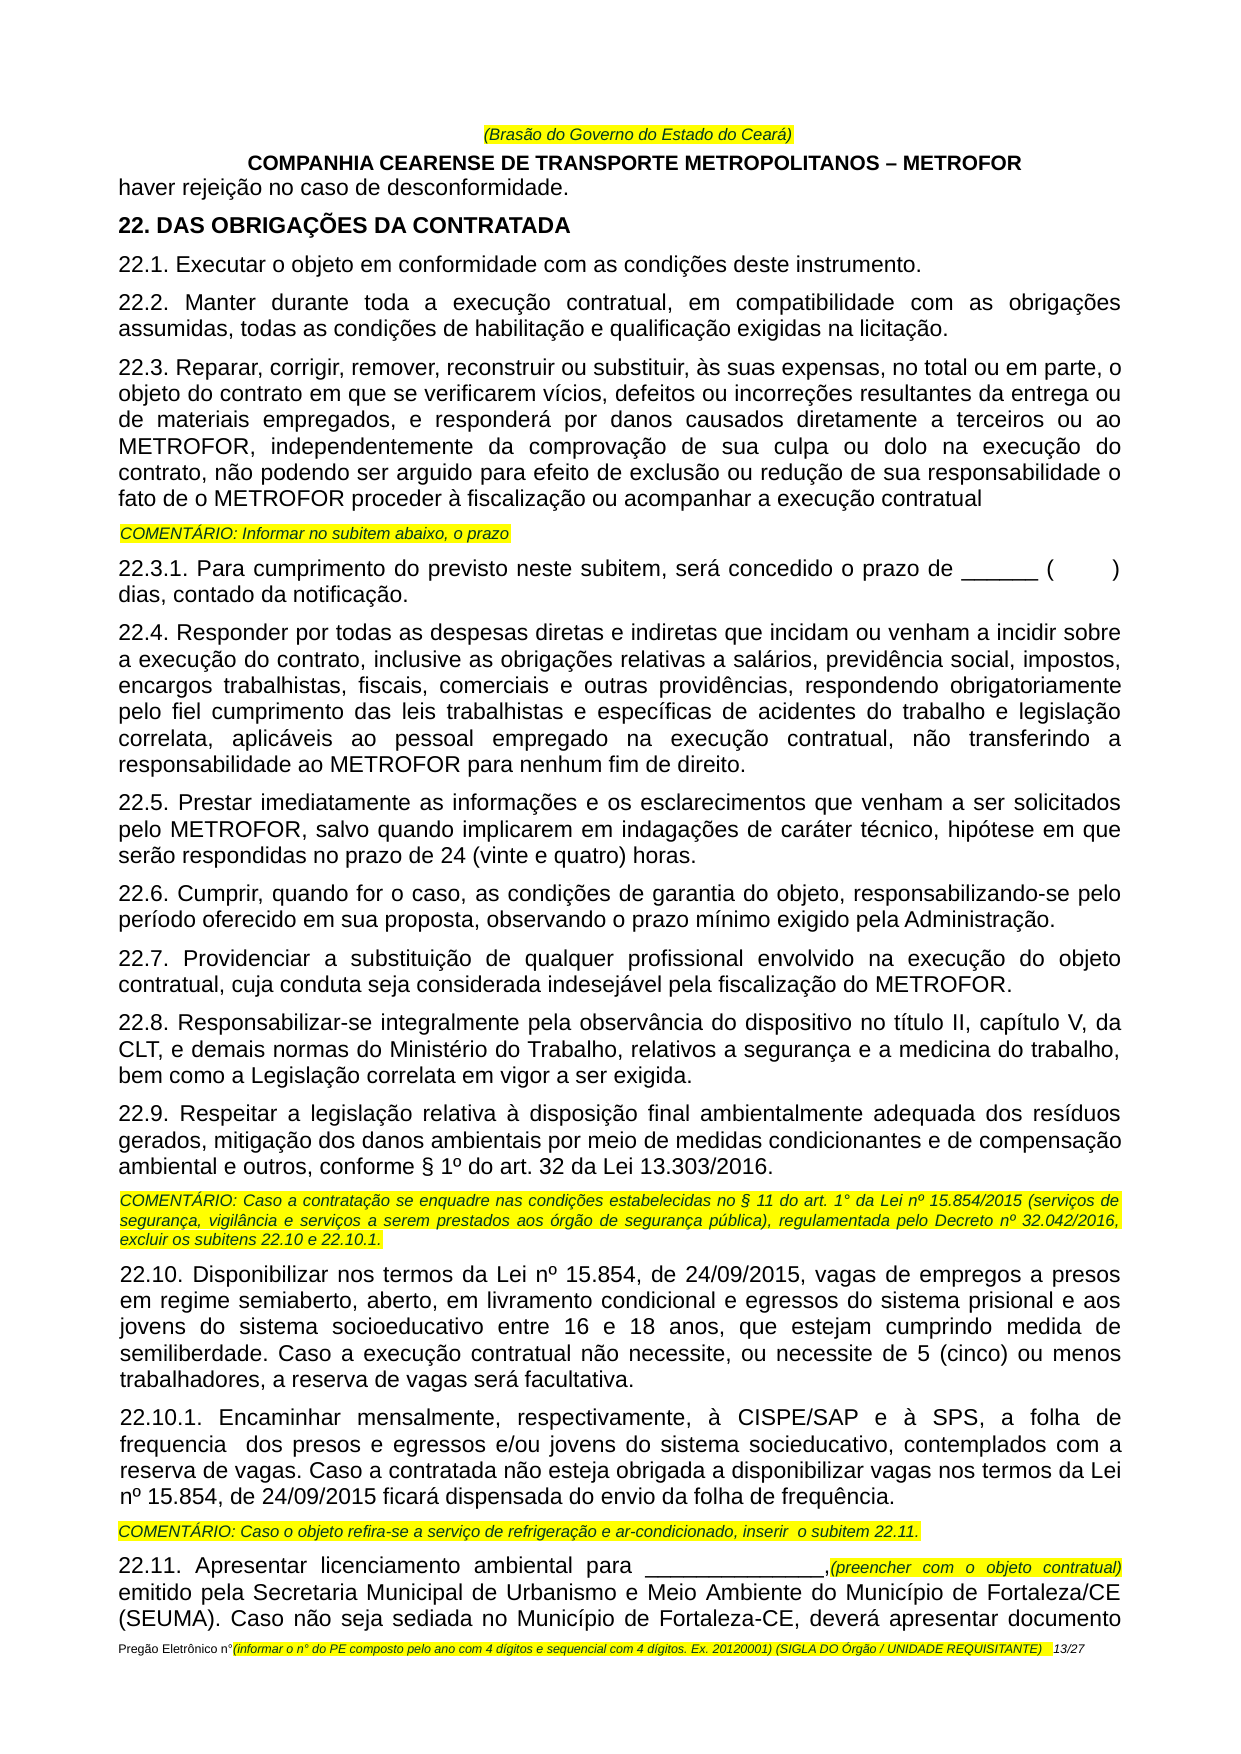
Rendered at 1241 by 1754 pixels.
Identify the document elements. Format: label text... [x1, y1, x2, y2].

text COMENTÁRIO: Caso o objeto refira-se a serviço de refrigeração e ar-condicionado, inserir o subitem 22.11. [118, 1521, 1120, 1541]
text 22.10.1. Encaminhar mensalmente, respectivamente, à CISPE/SAP e à SPS, a folha de frequencia dos presos e egressos e/ou jovens do sistema socieducativo, contemplados com a reserva de vagas. Caso a contratada não esteja obrigada a disponibilizar vagas nos termos da Lei nº 15.854, de 24/09/2015 ficará dispensada do envio da folha de frequência. [119, 1404, 1122, 1509]
text COMENTÁRIO: Caso a contratação se enquadre nas condições estabelecidas no § 11 do art. 1° da Lei nº 15.854/2015 (serviços de segurança, vigilância e serviços a serem prestados aos órgão de segurança pública), regulamentada pelo Decreto nº 32.042/2016, excluir os subitens 22.10 e 22.10.1. [119, 1191, 1122, 1249]
text 22.6. Cumprir, quando for o caso, as condições de garantia do objeto, responsabilizando-se pelo período oferecido em sua proposta, observando o prazo mínimo exigido pela Administração. [118, 880, 1122, 933]
text 22.11. Apresentar licenciamento ambiental para ______________,(preencher com o objeto contratual) emitido pela Secretaria Municipal de Urbanismo e Meio Ambiente do Município de Fortaleza/CE (SEUMA). Caso não seja sediada no Município de Fortaleza-CE, deverá apresentar documento [118, 1552, 1122, 1632]
text 22.8. Responsabilizar-se integralmente pela observância do dispositivo no título II, capítulo V, da CLT, e demais normas do Ministério do Trabalho, relativos a segurança e a medicina do trabalho, bem como a Legislação correlata em vigor a ser exigida. [118, 1009, 1122, 1088]
text 22.3. Reparar, corrigir, remover, reconstruir ou substituir, às suas expensas, no total ou em parte, o objeto do contrato em que se verificarem vícios, defeitos ou incorreções resultantes da entrega ou de materiais empregados, e responderá por danos causados diretamente a terceiros ou ao METROFOR, independentemente da comprovação de sua culpa ou dolo na execução do contrato, não podendo ser arguido para efeito de exclusão ou redução de sua responsabilidade o fato de o METROFOR proceder à fiscalização ou acompanhar a execução contratual [118, 353, 1122, 512]
text haver rejeição no caso de desconformidade. [118, 174, 1122, 201]
text 22.5. Prestar imediatamente as informações e os esclarecimentos que venham a ser solicitados pelo METROFOR, salvo quando implicarem em indagações de caráter técnico, hipótese em que serão respondidas no prazo de 24 (vinte e quatro) horas. [118, 789, 1122, 868]
text 22.3.1. Para cumprimento do previsto neste subitem, será concedido o prazo de ______ ( ) dias, contado da notificação. [118, 554, 1122, 607]
text 22.1. Executar o objeto em conformidade com as condições deste instrumento. [118, 251, 1122, 277]
text 22.2. Manter durante toda a execução contratual, em compatibilidade com as obrigações assumidas, todas as condições de habilitação e qualificação exigidas na licitação. [118, 289, 1122, 342]
text COMENTÁRIO: Informar no subitem abaixo, o prazo [120, 523, 1122, 543]
text 22.10. Disponibilizar nos termos da Lei nº 15.854, de 24/09/2015, vagas de empregos a presos em regime semiaberto, aberto, em livramento condicional e egressos do sistema prisional e aos jovens do sistema socioeducativo entre 16 e 18 anos, que estejam cumprindo medida de semiliberdade. Caso a execução contratual não necessite, ou necessite de 5 (cinco) ou menos trabalhadores, a reserva de vagas será facultativa. [119, 1261, 1122, 1392]
text 22.9. Respeitar a legislação relativa à disposição final ambientalmente adequada dos resíduos gerados, mitigação dos danos ambientais por meio de medidas condicionantes e de compensação ambiental e outros, conforme § 1º do art. 32 da Lei 13.303/2016. [118, 1100, 1122, 1179]
text 22.4. Responder por todas as despesas diretas e indiretas que incidam ou venham a incidir sobre a execução do contrato, inclusive as obrigações relativas a salários, previdência social, impostos, encargos trabalhistas, fiscais, comerciais e outras providências, respondendo obrigatoriamente pelo fiel cumprimento das leis trabalhistas e específicas de acidentes do trabalho e legislação correlata, aplicáveis ao pessoal empregado na execução contratual, não transferindo a responsabilidade ao METROFOR para nenhum fim de direito. [118, 619, 1122, 777]
text 22. DAS OBRIGAÇÕES DA CONTRATADA [118, 212, 1122, 239]
text 22.7. Providenciar a substituição de qualquer profissional envolvido na execução do objeto contratual, cuja conduta seja considerada indesejável pela fiscalização do METROFOR. [118, 945, 1122, 997]
